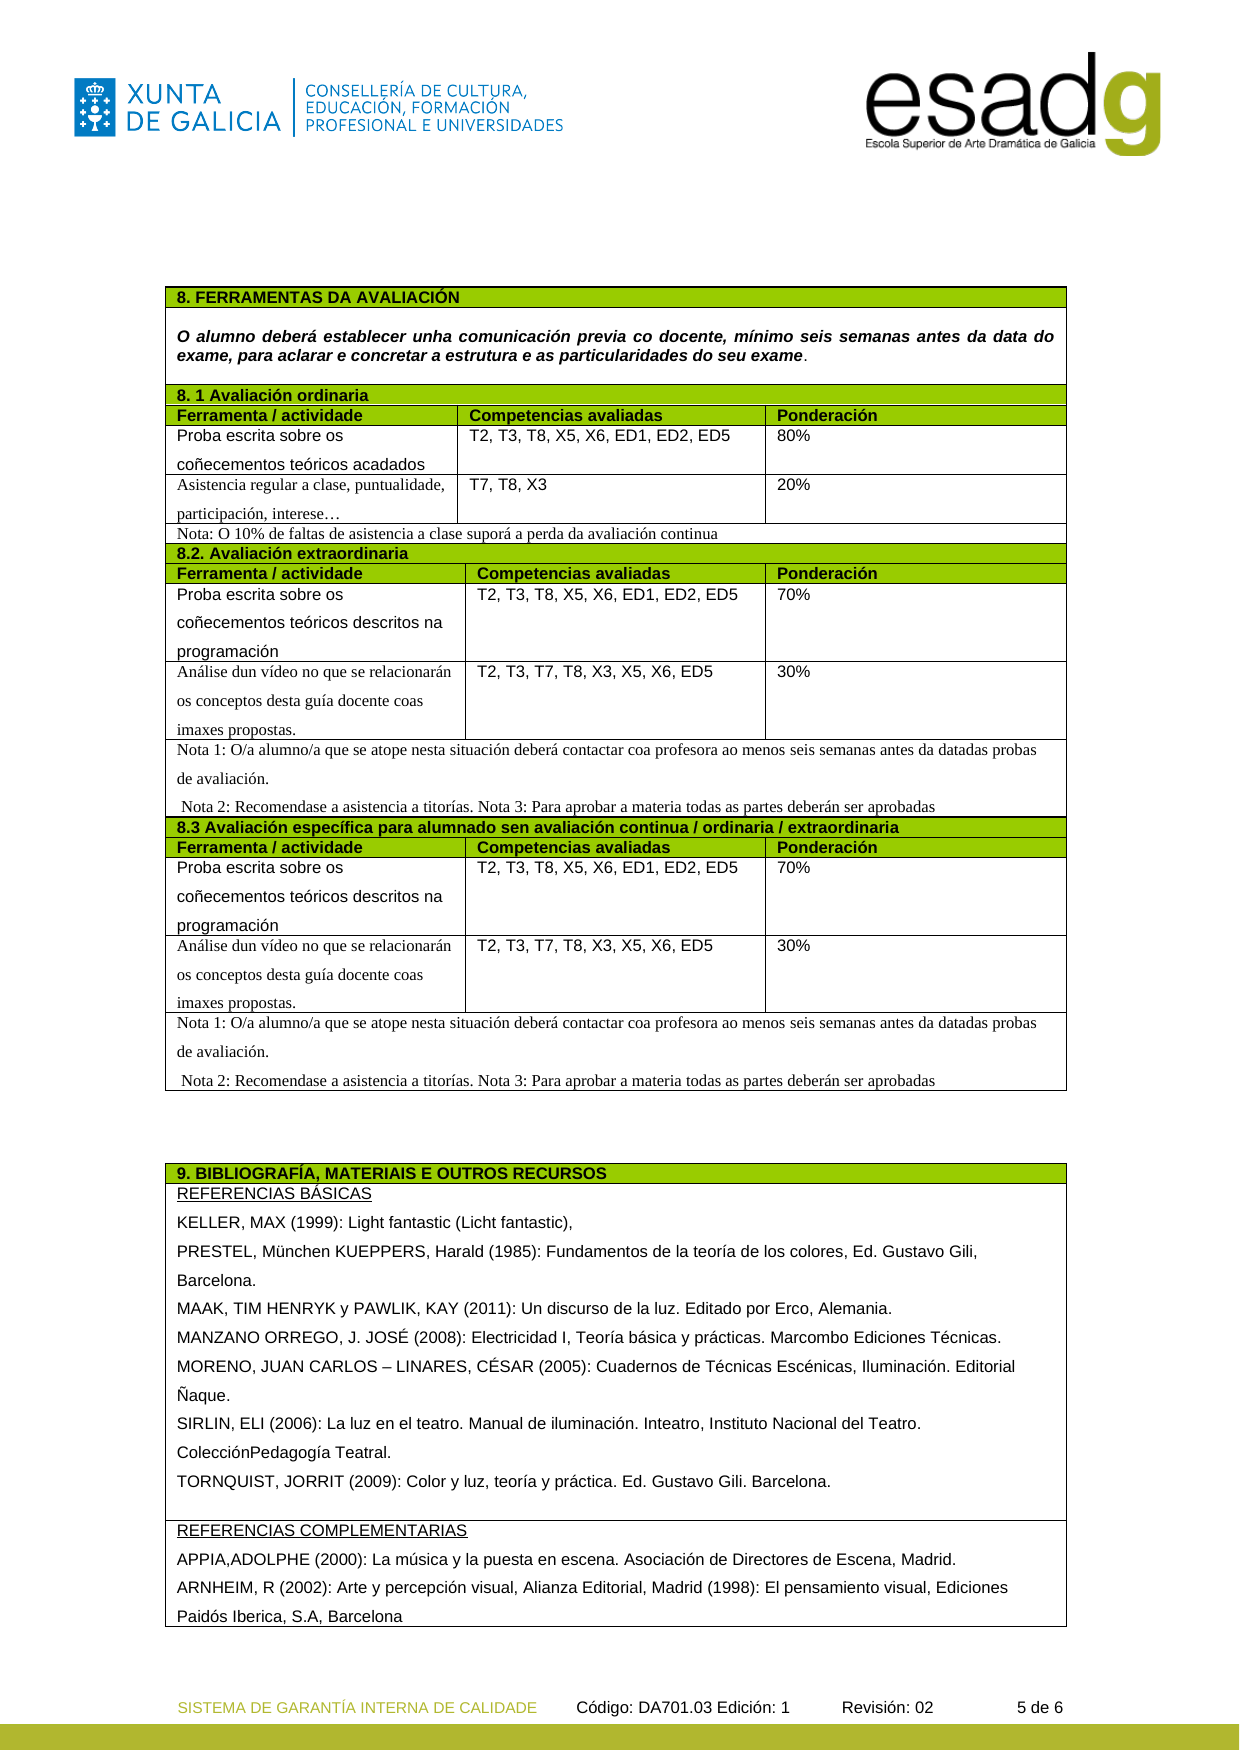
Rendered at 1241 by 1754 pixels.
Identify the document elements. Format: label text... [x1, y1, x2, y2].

table_cell O alumno deberá establecer unha comunicación previa co docente, mínimo seis semanas antes da data do exame, para aclarar e concretar a estrutura e as particularidades do seu exame. [166, 308, 1066, 384]
table_cell T2, T3, T7, T8, X3, X5, X6, ED5 [466, 936, 765, 1012]
table_cell 8. 1 Avaliación ordinaria [166, 385, 1066, 404]
table_cell 80% [766, 426, 1066, 474]
table_cell Ponderación [766, 564, 1066, 583]
table_cell Nota 1: O/a alumno/a que se atope nesta situación deberá contactar coa profesora ao menos seis semanas antes da datadas probas de avaliación. Nota 2: Recomendase a asistencia a titorías. Nota 3: Para aprobar a materia todas as partes deberán ser aprobadas [166, 740, 1066, 816]
table_cell T2, T3, T8, X5, X6, ED1, ED2, ED5 [466, 584, 765, 661]
table_cell Competencias avaliadas [466, 564, 765, 583]
table_cell Nota 1: O/a alumno/a que se atope nesta situación deberá contactar coa profesora ao menos seis semanas antes da datadas probas de avaliación. Nota 2: Recomendase a asistencia a titorías. Nota 3: Para aprobar a materia todas as partes deberán ser aprobadas [166, 1013, 1066, 1090]
table_cell Competencias avaliadas [458, 406, 765, 425]
table_cell 30% [766, 936, 1066, 1012]
table_cell Ponderación [766, 838, 1066, 857]
table_cell 70% [766, 858, 1066, 934]
table_cell T2, T3, T8, X5, X6, ED1, ED2, ED5 [458, 426, 765, 474]
table_cell T7, T8, X3 [458, 475, 765, 523]
table_cell Asistencia regular a clase, puntualidade, participación, interese… [166, 475, 457, 523]
table_header 9. BIBLIOGRAFÍA, MATERIAIS E OUTROS RECURSOS [166, 1164, 1066, 1183]
table_cell Nota: O 10% de faltas de asistencia a clase suporá a perda da avaliación continua [166, 524, 1066, 543]
table_cell Ponderación [766, 406, 1066, 425]
table_cell T2, T3, T7, T8, X3, X5, X6, ED5 [466, 662, 765, 739]
picture [0, 1724, 1241, 1750]
table_cell 30% [766, 662, 1066, 739]
table_header 8. FERRAMENTAS DA AVALIACIÓN [166, 288, 1066, 307]
table_cell 20% [766, 475, 1066, 523]
table_cell Ferramenta / actividade [166, 838, 465, 857]
table_cell Ferramenta / actividade [166, 406, 457, 425]
picture [865, 51, 1161, 156]
table_cell Análise dun vídeo no que se relacionarán os conceptos desta guía docente coas imaxes propostas. [166, 936, 465, 1012]
table_cell REFERENCIAS COMPLEMENTARIAS APPIA,ADOLPHE (2000): La música y la puesta en escena. Asociación de Directores de Escena, Madrid. ARNHEIM, R (2002): Arte y percepción visual, Alianza Editorial, Madrid (1998): El pensamiento visual, Ediciones Paidós Iberica, S.A, Barcelona [166, 1521, 1066, 1626]
table_cell 8.3 Avaliación específica para alumnado sen avaliación continua / ordinaria / extraordinaria [166, 818, 1066, 837]
table_cell Competencias avaliadas [466, 838, 765, 857]
table_cell Proba escrita sobre os coñecementos teóricos descritos na programación [166, 584, 465, 661]
table_cell Ferramenta / actividade [166, 564, 465, 583]
table_cell Proba escrita sobre os coñecementos teóricos acadados [166, 426, 457, 474]
picture [74, 78, 563, 137]
table_cell Análise dun vídeo no que se relacionarán os conceptos desta guía docente coas imaxes propostas. [166, 662, 465, 739]
table_cell T2, T3, T8, X5, X6, ED1, ED2, ED5 [466, 858, 765, 934]
table_cell 70% [766, 584, 1066, 661]
table_cell Proba escrita sobre os coñecementos teóricos descritos na programación [166, 858, 465, 934]
table_cell 8.2. Avaliación extraordinaria [166, 544, 1066, 563]
table_cell REFERENCIAS BÁSICAS KELLER, MAX (1999): Light fantastic (Licht fantastic), PRESTEL, München KUEPPERS, Harald (1985): Fundamentos de la teoría de los colores, Ed. Gustavo Gili, Barcelona. MAAK, TIM HENRYK y PAWLIK, KAY (2011): Un discurso de la luz. Editado por Erco, Alemania. MANZANO ORREGO, J. JOSÉ (2008): Electricidad I, Teoría básica y prácticas. Marcombo Ediciones Técnicas. MORENO, JUAN CARLOS – LINARES, CÉSAR (2005): Cuadernos de Técnicas Escénicas, Iluminación. Editorial Ñaque. SIRLIN, ELI (2006): La luz en el teatro. Manual de iluminación. Inteatro, Instituto Nacional del Teatro. ColecciónPedagogía Teatral. TORNQUIST, JORRIT (2009): Color y luz, teoría y práctica. Ed. Gustavo Gili. Barcelona. [166, 1184, 1066, 1519]
